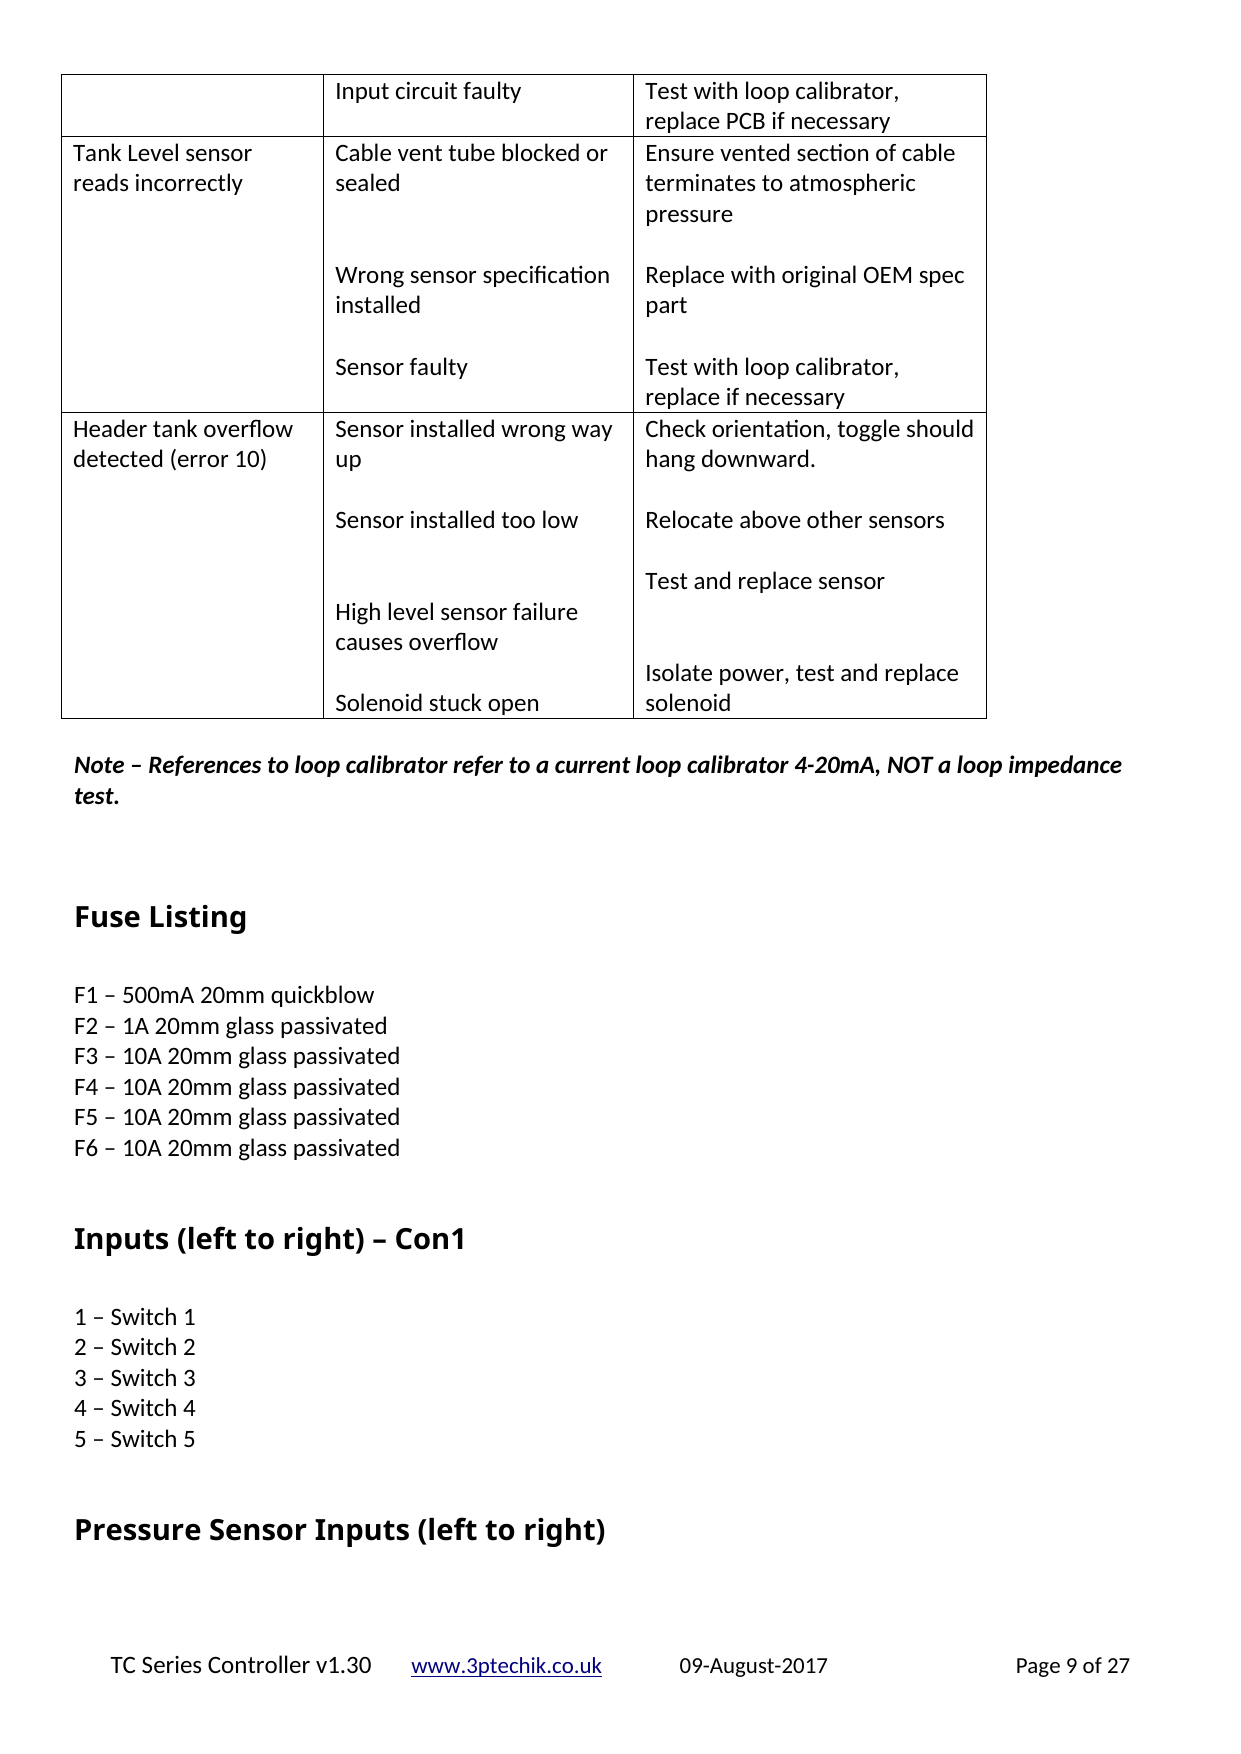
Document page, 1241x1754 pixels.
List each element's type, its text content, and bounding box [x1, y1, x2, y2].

text 5 – Switch 5 [74, 1423, 1166, 1453]
text F5 – 10A 20mm glass passivated [74, 1101, 1166, 1132]
text 2 – Switch 2 [74, 1331, 1166, 1362]
table_cell Cable vent tube blocked or sealed Wrong sensor specification installed Sensor faulty [324, 137, 633, 412]
text F6 – 10A 20mm glass passivated [74, 1132, 1166, 1162]
text 3 – Switch 3 [74, 1362, 1166, 1392]
subtitle Inputs (left to right) – Con1 [74, 1218, 1166, 1258]
subtitle Fuse Listing [74, 897, 1166, 936]
text F2 – 1A 20mm glass passivated [74, 1010, 1166, 1040]
table_cell Tank Level sensor reads incorrectly [62, 137, 323, 412]
subtitle Pressure Sensor Inputs (left to right) [74, 1509, 1166, 1548]
table_cell Ensure vented section of cable terminates to atmospheric pressure Replace with original OEM spec part Test with loop calibrator, replace if necessary [634, 137, 986, 412]
table_cell Sensor installed wrong way up Sensor installed too low High level sensor failure causes overflow Solenoid stuck open [324, 413, 633, 718]
text 1 – Switch 1 [74, 1301, 1166, 1331]
table_cell [62, 75, 323, 136]
text 4 – Switch 4 [74, 1392, 1166, 1423]
table_cell Header tank overflow detected (error 10) [62, 413, 323, 718]
table_cell Check orientation, toggle should hang downward. Relocate above other sensors Test and replace sensor Isolate power, test and replace solenoid [634, 413, 986, 718]
table_cell Test with loop calibrator, replace PCB if necessary [634, 75, 986, 136]
text F4 – 10A 20mm glass passivated [74, 1071, 1166, 1101]
text F1 – 500mA 20mm quickblow [74, 979, 1166, 1010]
text Note – References to loop calibrator refer to a current loop calibrator 4-20mA, NOT a loop impedance test. [74, 749, 1166, 811]
text F3 – 10A 20mm glass passivated [74, 1040, 1166, 1071]
table_cell Input circuit faulty [324, 75, 633, 136]
